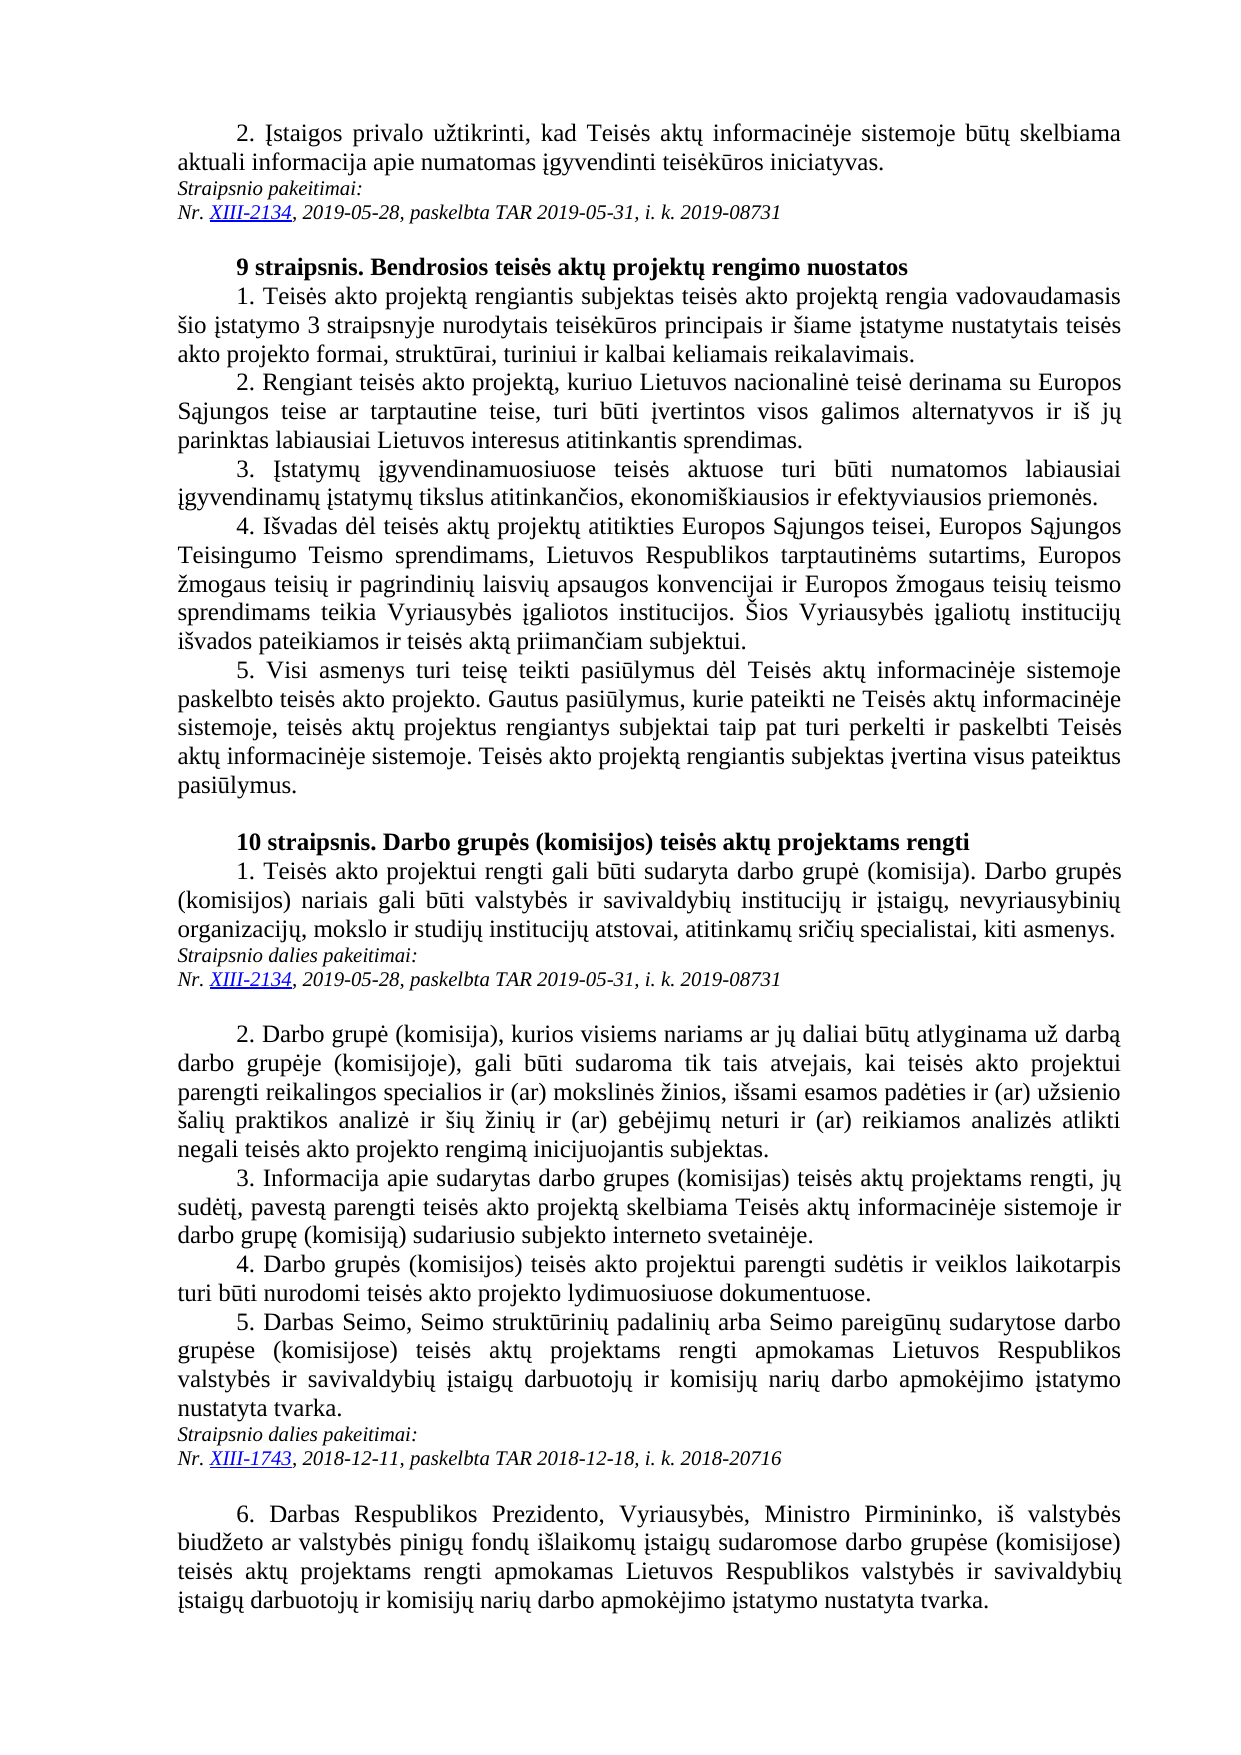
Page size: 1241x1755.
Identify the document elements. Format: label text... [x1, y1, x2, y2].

text Nr. XIII-2134, 2019-05-28, paskelbta TAR 2019-05-31, i. k. 2019-08731 [177, 967, 1122, 991]
text Straipsnio pakeitimai: [177, 176, 1122, 200]
text Nr. XIII-1743, 2018-12-11, paskelbta TAR 2018-12-18, i. k. 2018-20716 [177, 1446, 1122, 1470]
text Straipsnio dalies pakeitimai: [177, 1422, 1122, 1446]
text 3. Įstatymų įgyvendinamuosiuose teisės aktuose turi būti numatomos labiausiai įgyvendinamų įstatymų tikslus atitinkančios, ekonomiškiausios ir efektyviausios priemonės. [177, 454, 1122, 511]
text 9 straipsnis. Bendrosios teisės aktų projektų rengimo nuostatos [177, 252, 1122, 281]
text 2. Įstaigos privalo užtikrinti, kad Teisės aktų informacinėje sistemoje būtų skelbiama aktuali informacija apie numatomas įgyvendinti teisėkūros iniciatyvas. [177, 118, 1122, 176]
text 2. Darbo grupė (komisija), kurios visiems nariams ar jų daliai būtų atlyginama už darbą darbo grupėje (komisijoje), gali būti sudaroma tik tais atvejais, kai teisės akto projektui parengti reikalingos specialios ir (ar) mokslinės žinios, išsami esamos padėties ir (ar) užsienio šalių praktikos analizė ir šių žinių ir (ar) gebėjimų neturi ir (ar) reikiamos analizės atlikti negali teisės akto projekto rengimą inicijuojantis subjektas. [177, 1019, 1122, 1163]
text 4. Išvadas dėl teisės aktų projektų atitikties Europos Sąjungos teisei, Europos Sąjungos Teisingumo Teismo sprendimams, Lietuvos Respublikos tarptautinėms sutartims, Europos žmogaus teisių ir pagrindinių laisvių apsaugos konvencijai ir Europos žmogaus teisių teismo sprendimams teikia Vyriausybės įgaliotos institucijos. Šios Vyriausybės įgaliotų institucijų išvados pateikiamos ir teisės aktą priimančiam subjektui. [177, 511, 1122, 655]
text 1. Teisės akto projektui rengti gali būti sudaryta darbo grupė (komisija). Darbo grupės (komisijos) nariais gali būti valstybės ir savivaldybių institucijų ir įstaigų, nevyriausybinių organizacijų, mokslo ir studijų institucijų atstovai, atitinkamų sričių specialistai, kiti asmenys. [177, 856, 1122, 942]
text 1. Teisės akto projektą rengiantis subjektas teisės akto projektą rengia vadovaudamasis šio įstatymo 3 straipsnyje nurodytais teisėkūros principais ir šiame įstatyme nustatytais teisės akto projekto formai, struktūrai, turiniui ir kalbai keliamais reikalavimais. [177, 281, 1122, 367]
text 3. Informacija apie sudarytas darbo grupes (komisijas) teisės aktų projektams rengti, jų sudėtį, pavestą parengti teisės akto projektą skelbiama Teisės aktų informacinėje sistemoje ir darbo grupę (komisiją) sudariusio subjekto interneto svetainėje. [177, 1163, 1122, 1249]
text Nr. XIII-2134, 2019-05-28, paskelbta TAR 2019-05-31, i. k. 2019-08731 [177, 200, 1122, 224]
text 4. Darbo grupės (komisijos) teisės akto projektui parengti sudėtis ir veiklos laikotarpis turi būti nurodomi teisės akto projekto lydimuosiuose dokumentuose. [177, 1249, 1122, 1307]
text 5. Visi asmenys turi teisę teikti pasiūlymus dėl Teisės aktų informacinėje sistemoje paskelbto teisės akto projekto. Gautus pasiūlymus, kurie pateikti ne Teisės aktų informacinėje sistemoje, teisės aktų projektus rengiantys subjektai taip pat turi perkelti ir paskelbti Teisės aktų informacinėje sistemoje. Teisės akto projektą rengiantis subjektas įvertina visus pateiktus pasiūlymus. [177, 655, 1122, 799]
text 6. Darbas Respublikos Prezidento, Vyriausybės, Ministro Pirmininko, iš valstybės biudžeto ar valstybės pinigų fondų išlaikomų įstaigų sudaromose darbo grupėse (komisijose) teisės aktų projektams rengti apmokamas Lietuvos Respublikos valstybės ir savivaldybių įstaigų darbuotojų ir komisijų narių darbo apmokėjimo įstatymo nustatyta tvarka. [177, 1499, 1122, 1614]
text 2. Rengiant teisės akto projektą, kuriuo Lietuvos nacionalinė teisė derinama su Europos Sąjungos teise ar tarptautine teise, turi būti įvertintos visos galimos alternatyvos ir iš jų parinktas labiausiai Lietuvos interesus atitinkantis sprendimas. [177, 367, 1122, 454]
text Straipsnio dalies pakeitimai: [177, 942, 1122, 967]
text 5. Darbas Seimo, Seimo struktūrinių padalinių arba Seimo pareigūnų sudarytose darbo grupėse (komisijose) teisės aktų projektams rengti apmokamas Lietuvos Respublikos valstybės ir savivaldybių įstaigų darbuotojų ir komisijų narių darbo apmokėjimo įstatymo nustatyta tvarka. [177, 1307, 1122, 1422]
text 10 straipsnis. Darbo grupės (komisijos) teisės aktų projektams rengti [177, 827, 1122, 856]
